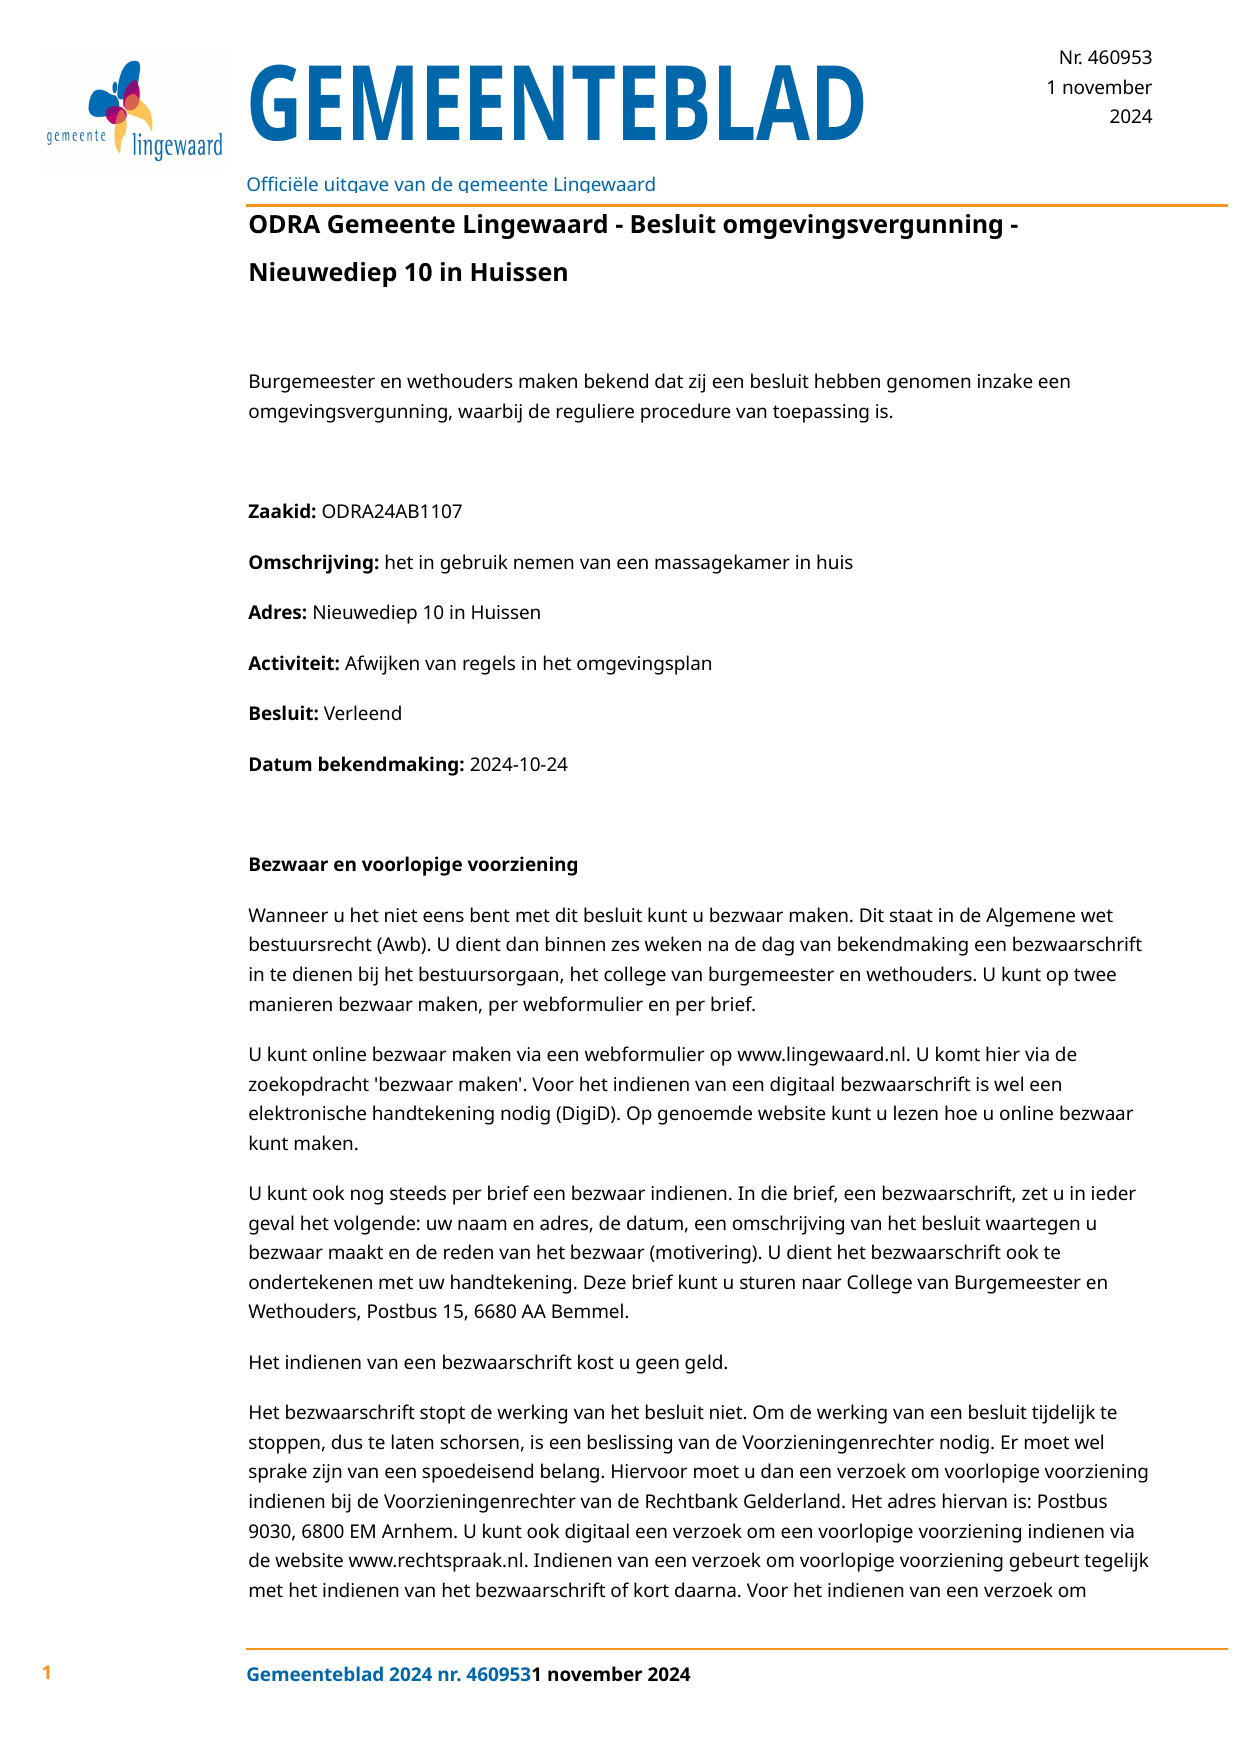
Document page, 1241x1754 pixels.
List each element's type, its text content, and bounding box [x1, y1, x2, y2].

text Activiteit: Afwijken van regels in het omgevingsplan [248, 650, 1152, 676]
text Het indienen van een bezwaarschrift kost u geen geld. [248, 1349, 1152, 1375]
text Burgemeester en wethouders maken bekend dat zij een besluit hebben genomen inzake een omgevingsvergunning, waarbij de reguliere procedure van toepassing is. [248, 368, 1152, 424]
text Datum bekendmaking: 2024-10-24 [248, 751, 1152, 777]
text U kunt ook nog steeds per brief een bezwaar indienen. In die brief, een bezwaarschrift, zet u in ieder geval het volgende: uw naam en adres, de datum, een omschrijving van het besluit waartegen u bezwaar maakt en de reden van het bezwaar (motivering). U dient het bezwaarschrift ook te ondertekenen met uw handtekening. Deze brief kunt u sturen naar College van Burgemeester en Wethouders, Postbus 15, 6680 AA Bemmel. [248, 1180, 1152, 1324]
text Omschrijving: het in gebruik nemen van een massagekamer in huis [248, 549, 1152, 575]
text U kunt online bezwaar maken via een webformulier op www.lingewaard.nl. U komt hier via de zoekopdracht 'bezwaar maken'. Voor het indienen van een digitaal bezwaarschrift is wel een elektronische handtekening nodig (DigiD). Op genoemde website kunt u lezen hoe u online bezwaar kunt maken. [248, 1041, 1152, 1156]
text Wanneer u het niet eens bent met dit besluit kunt u bezwaar maken. Dit staat in de Algemene wet bestuursrecht (Awb). U dient dan binnen zes weken na de dag van bekendmaking een bezwaarschrift in te dienen bij het bestuursorgaan, het college van burgemeester en wethouders. U kunt op twee manieren bezwaar maken, per webformulier en per brief. [248, 902, 1152, 1017]
text Het bezwaarschrift stopt de werking van het besluit niet. Om de werking van een besluit tijdelijk te stoppen, dus te laten schorsen, is een beslissing van de Voorzieningenrechter nodig. Er moet wel sprake zijn van een spoedeisend belang. Hiervoor moet u dan een verzoek om voorlopige voorziening indienen bij de Voorzieningenrechter van de Rechtbank Gelderland. Het adres hiervan is: Postbus 9030, 6800 EM Arnhem. U kunt ook digitaal een verzoek om een voorlopige voorziening indienen via de website www.rechtspraak.nl. Indienen van een verzoek om voorlopige voorziening gebeurt tegelijk met het indienen van het bezwaarschrift of kort daarna. Voor het indienen van een verzoek om [248, 1399, 1152, 1603]
text Zaakid: ODRA24AB1107 [248, 499, 1152, 524]
picture [41, 47, 231, 172]
text Adres: Nieuwediep 10 in Huissen [248, 599, 1152, 625]
text Besluit: Verleend [248, 700, 1152, 726]
text ODRA Gemeente Lingewaard - Besluit omgevingsvergunning - Nieuwediep 10 in Huissen [248, 207, 1152, 288]
text Bezwaar en voorlopige voorziening [248, 852, 1152, 877]
